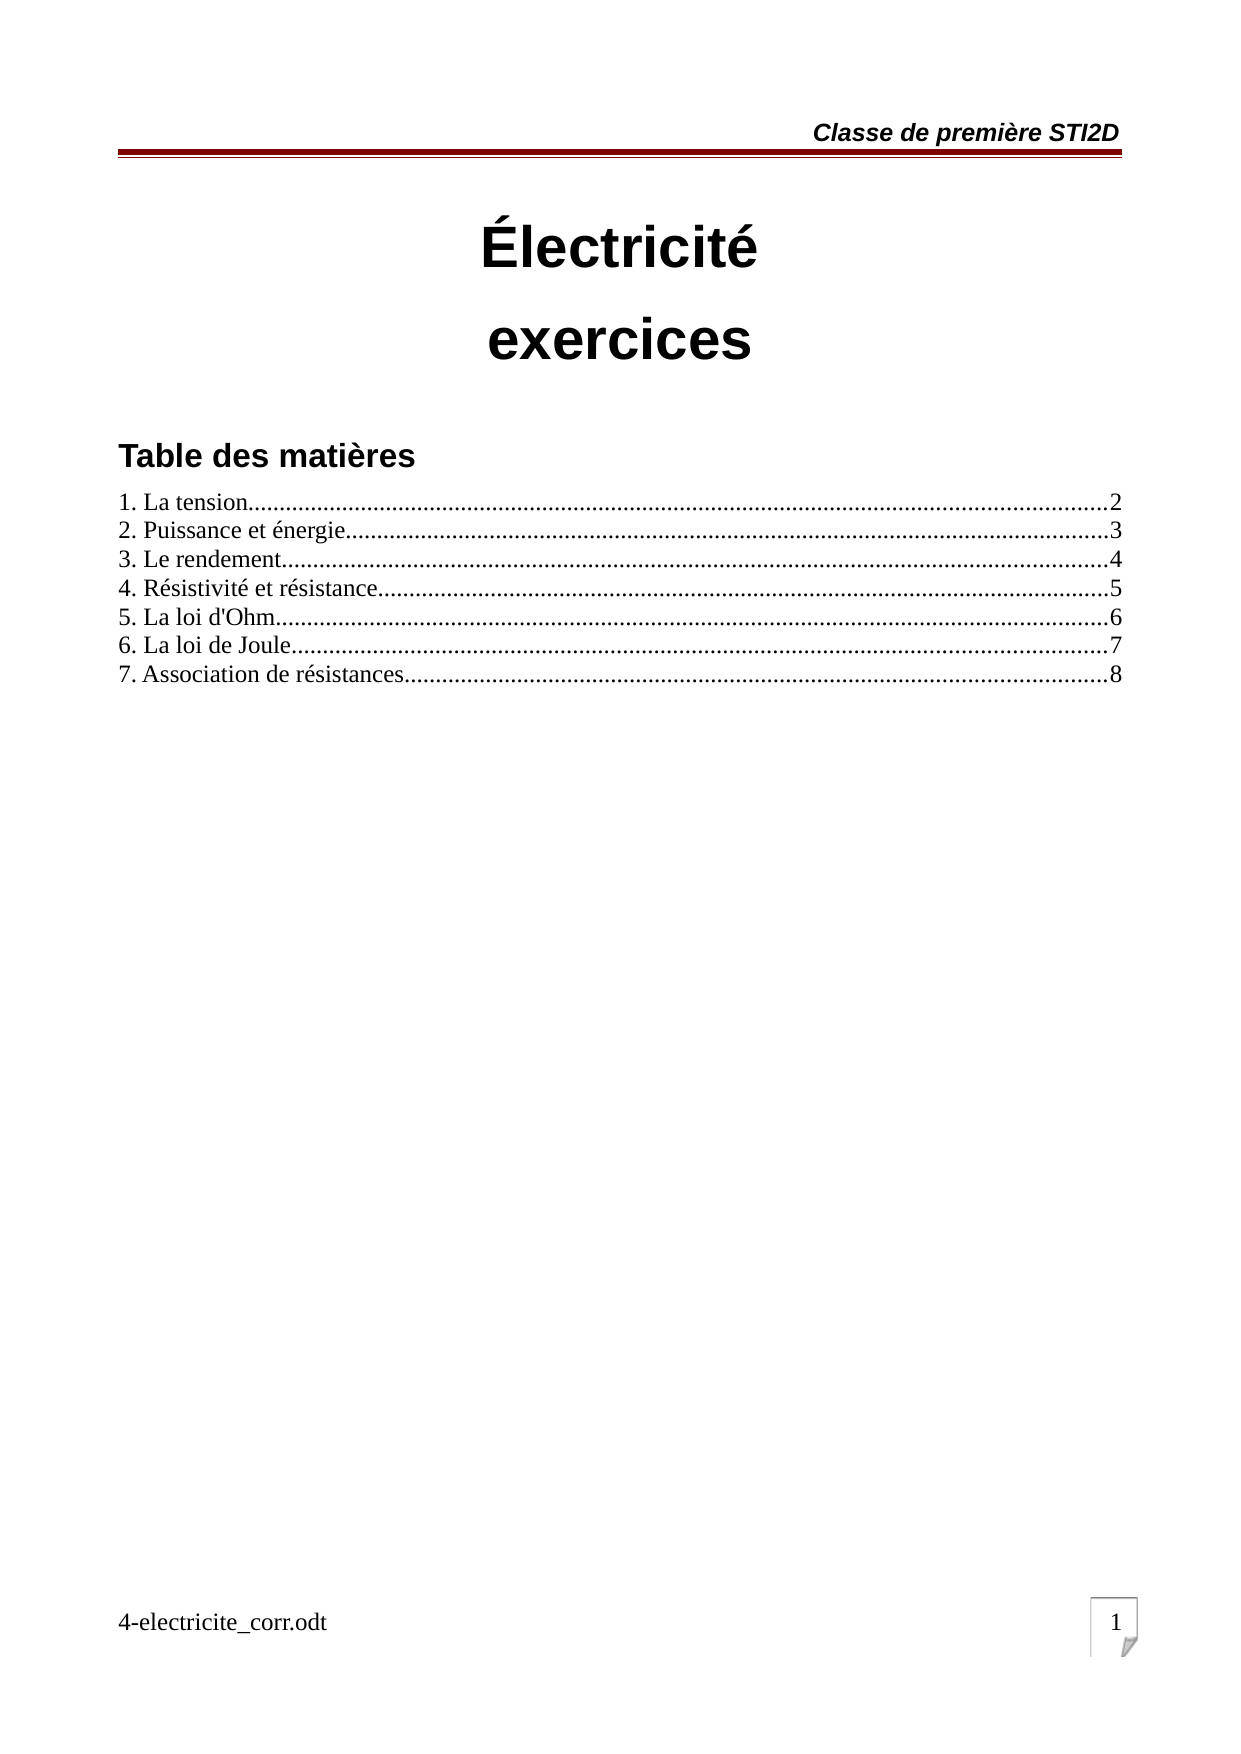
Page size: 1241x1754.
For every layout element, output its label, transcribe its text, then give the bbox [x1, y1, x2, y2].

text 7. Association de résistances 8 [118, 659, 1122, 688]
title Électricité [118, 213, 1122, 280]
text 2. Puissance et énergie 3 [118, 516, 1122, 544]
text 3. Le rendement 4 [118, 544, 1122, 573]
text 4. Résistivité et résistance 5 [118, 573, 1122, 602]
title exercices [118, 305, 1122, 372]
text 1. La tension 2 [118, 487, 1122, 516]
subtitle Table des matières [118, 436, 1122, 474]
text 6. La loi de Joule 7 [118, 631, 1122, 659]
text 5. La loi d'Ohm 6 [118, 602, 1122, 631]
